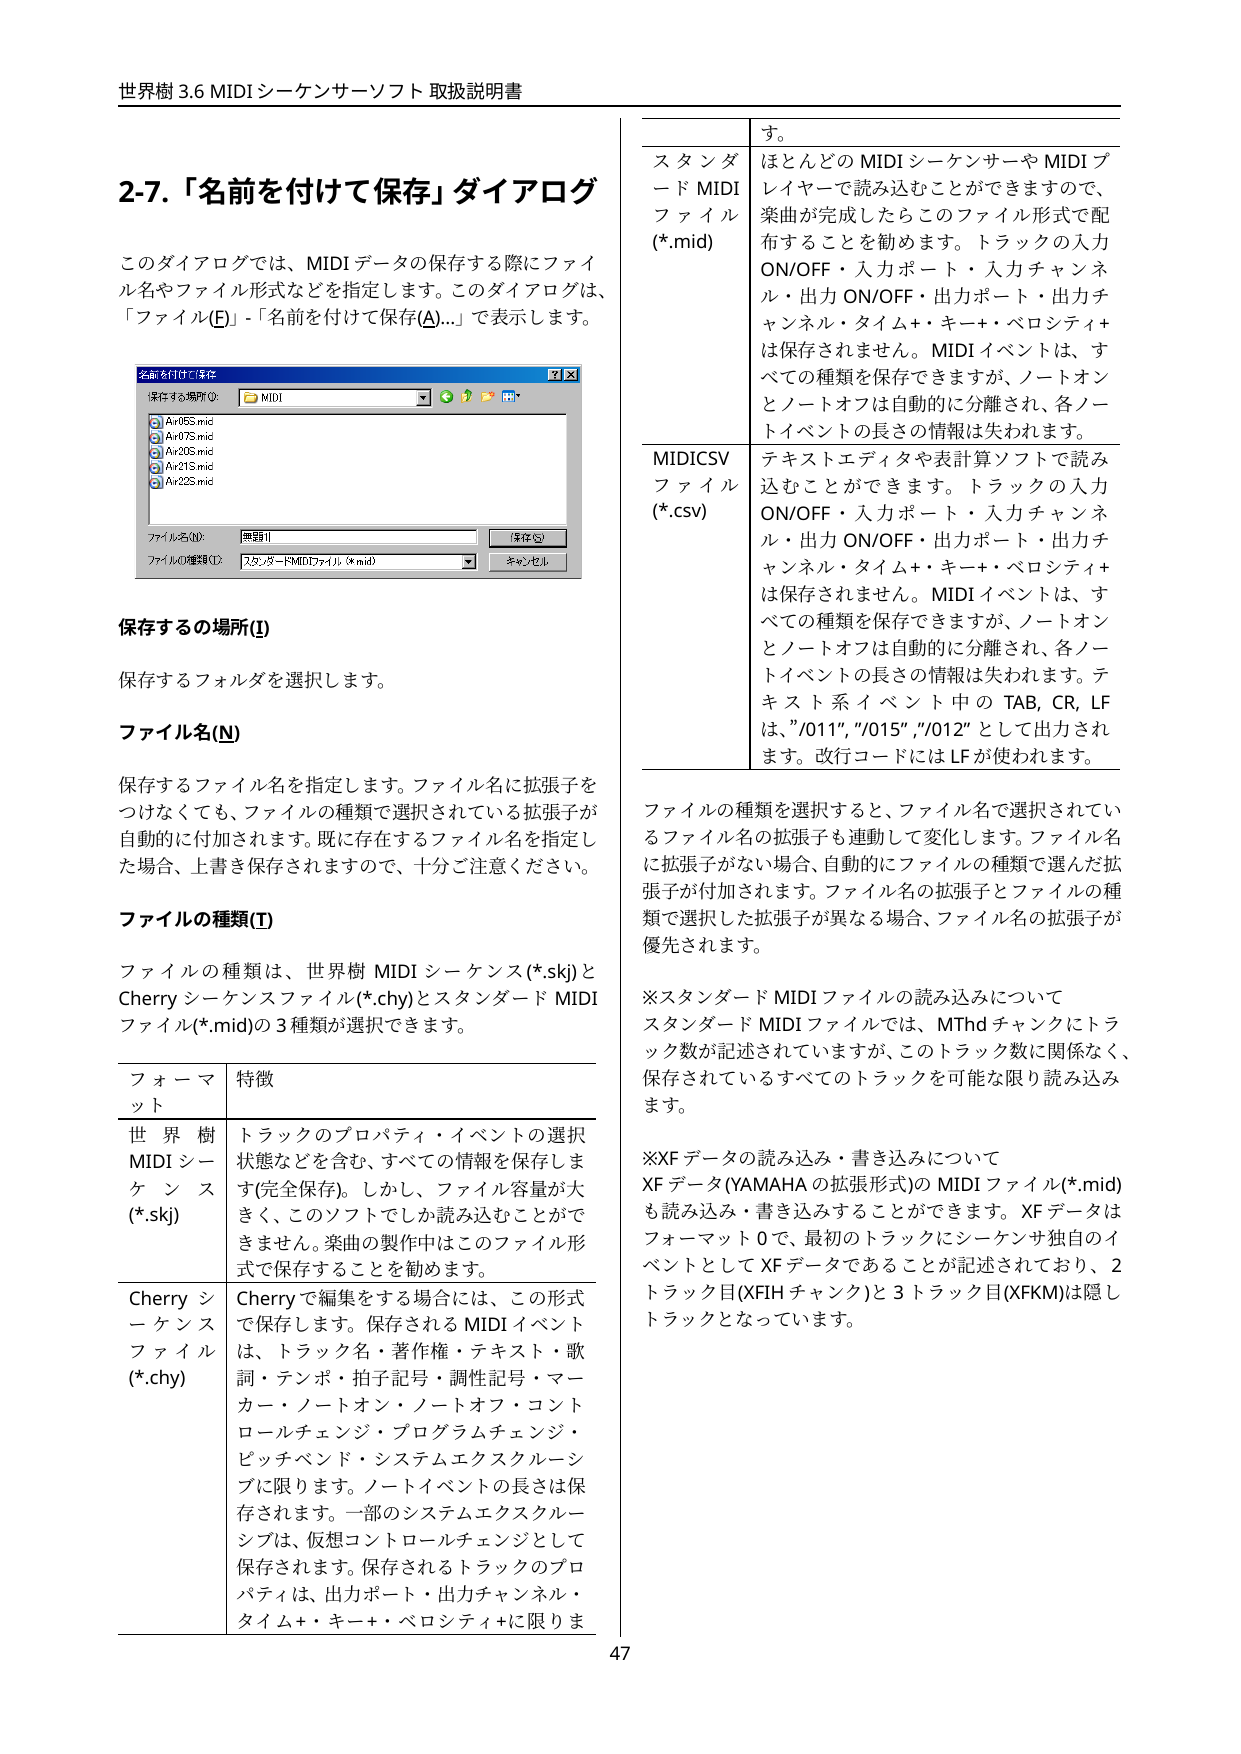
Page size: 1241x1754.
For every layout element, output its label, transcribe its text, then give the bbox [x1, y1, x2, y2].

table_cell す。 [751, 119, 1120, 146]
table_header フォーマット [118, 1064, 226, 1118]
table_header 特徴 [227, 1064, 596, 1118]
text ファイルの種類は、世界樹MIDIシーケンス(*.skj)とCherryシーケンスファイル(*.chy)とスタンダードMIDIファイル(*.mid)の3種類が選択できます。 [118, 957, 598, 1038]
table_cell MIDICSVファイル(*.csv) [642, 445, 749, 769]
table_cell Cherryシーケンスファイル(*.chy) [118, 1283, 226, 1634]
picture [134, 364, 582, 579]
table_cell Cherryで編集をする場合には、この形式で保存します。保存されるMIDIイベントは、トラック名・著作権・テキスト・歌詞・テンポ・拍子記号・調性記号・マーカー・ノートオン・ノートオフ・コントロールチェンジ・プログラムチェンジ・ピッチベンド・システムエクスクルーシブに限ります。ノートイベントの長さは保存されます。一部のシステムエクスクルーシブは、仮想コントロールチェンジとして保存されます。保存されるトラックのプロパティは、出力ポート・出力チャンネル・タイム+・キー+・ベロシティ+に限りま [227, 1283, 596, 1634]
table_cell ほとんどのMIDIシーケンサーやMIDIプレイヤーで読み込むことができますので、楽曲が完成したらこのファイル形式で配布することを勧めます。トラックの入力ON/OFF・入力ポート・入力チャンネル・出力ON/OFF・出力ポート・出力チャンネル・タイム+・キー+・ベロシティ+は保存されません。MIDIイベントは、すべての種類を保存できますが、ノートオンとノートオフは自動的に分離され、各ノートイベントの長さの情報は失われます。 [751, 147, 1120, 444]
text スタンダードMIDIファイルでは、MThdチャンクにトラック数が記述されていますが、このトラック数に関係なく、保存されているすべてのトラックを可能な限り読み込みます。 [642, 1010, 1122, 1118]
text ※スタンダードMIDIファイルの読み込みについて [642, 983, 1122, 1010]
text このダイアログでは、MIDIデータの保存する際にファイル名やファイル形式などを指定します。このダイアログは、「ファイル(F)」-「名前を付けて保存(A)...」で表示します。 [118, 249, 598, 330]
table_cell テキストエディタや表計算ソフトで読み込むことができます。トラックの入力ON/OFF・入力ポート・入力チャンネル・出力ON/OFF・出力ポート・出力チャンネル・タイム+・キー+・ベロシティ+は保存されません。MIDIイベントは、すべての種類を保存できますが、ノートオンとノートオフは自動的に分離され、各ノートイベントの長さの情報は失われます。テキスト系イベント中のTAB, CR, LF は、”/011”, ”/015” ,”/012” として出力されます。改行コードにはLFが使われます。 [751, 445, 1120, 769]
table_cell 世界樹MIDIシーケンス(*.skj) [118, 1120, 226, 1282]
text 保存するファイル名を指定します。ファイル名に拡張子をつけなくても、ファイルの種類で選択されている拡張子が自動的に付加されます。既に存在するファイル名を指定した場合、上書き保存されますので、十分ご注意ください。 [118, 771, 598, 879]
table_cell スタンダードMIDIファイル(*.mid) [642, 147, 749, 444]
subtitle 2-7. 「名前を付けて保存」ダイアログ [118, 169, 598, 211]
text ※XFデータの読み込み・書き込みについて [642, 1143, 1122, 1170]
text 保存するの場所(I) [118, 613, 598, 640]
table_cell [642, 119, 749, 146]
text 保存するフォルダを選択します。 [118, 666, 598, 692]
table_cell トラックのプロパティ・イベントの選択状態などを含む、すべての情報を保存します(完全保存)。しかし、ファイル容量が大きく、このソフトでしか読み込むことができません。楽曲の製作中はこのファイル形式で保存することを勧めます。 [227, 1120, 596, 1282]
text ファイルの種類(T) [118, 904, 598, 931]
text XFデータ(YAMAHAの拡張形式)のMIDIファイル(*.mid)も読み込み・書き込みすることができます。XFデータはフォーマット0で、最初のトラックにシーケンサ独自のイベントとしてXFデータであることが記述されており、2トラック目(XFIHチャンク)と3トラック目(XFKM)は隠しトラックとなっています。 [642, 1170, 1122, 1332]
text ファイル名(N) [118, 718, 598, 745]
text ファイルの種類を選択すると、ファイル名で選択されているファイル名の拡張子も連動して変化します。ファイル名に拡張子がない場合、自動的にファイルの種類で選んだ拡張子が付加されます。ファイル名の拡張子とファイルの種類で選択した拡張子が異なる場合、ファイル名の拡張子が優先されます。 [642, 796, 1122, 957]
